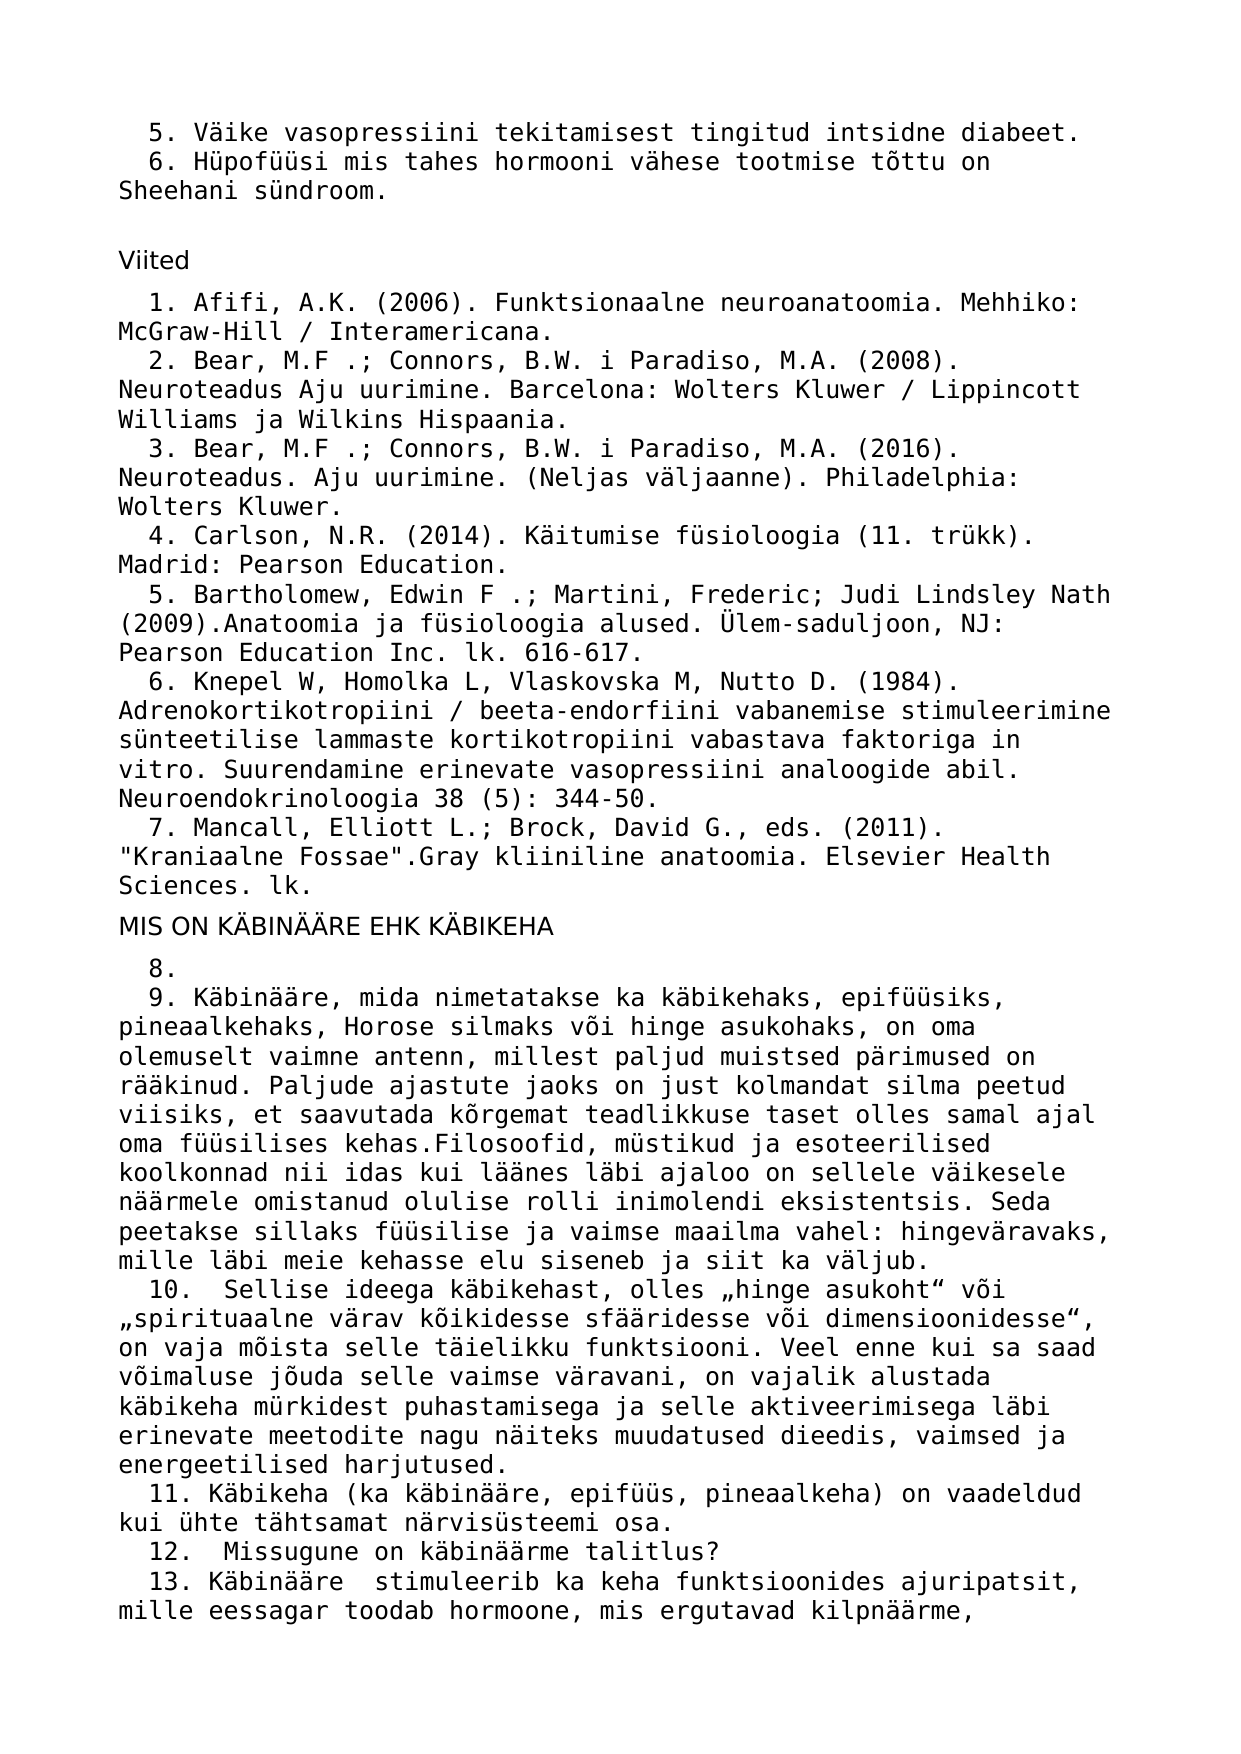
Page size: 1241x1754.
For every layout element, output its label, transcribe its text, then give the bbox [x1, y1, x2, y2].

text 1. Afifi, A.K. (2006). Funktsionaalne neuroanatoomia. Mehhiko: McGraw-Hill / Interamericana. 2. Bear, M.F .; Connors, B.W. i Paradiso, M.A. (2008). Neuroteadus Aju uurimine. Barcelona: Wolters Kluwer / Lippincott Williams ja Wilkins Hispaania. 3. Bear, M.F .; Connors, B.W. i Paradiso, M.A. (2016). Neuroteadus. Aju uurimine. (Neljas väljaanne). Philadelphia: Wolters Kluwer. 4. Carlson, N.R. (2014). Käitumise füsioloogia (11. trükk). Madrid: Pearson Education. 5. Bartholomew, Edwin F .; Martini, Frederic; Judi Lindsley Nath (2009).Anatoomia ja füsioloogia alused. Ülem-saduljoon, NJ: Pearson Education Inc. lk. 616-617. 6. Knepel W, Homolka L, Vlaskovska M, Nutto D. (1984). Adrenokortikotropiini / beeta-endorfiini vabanemise stimuleerimine sünteetilise lammaste kortikotropiini vabastava faktoriga in vitro. Suurendamine erinevate vasopressiini analoogide abil. Neuroendokrinoloogia 38 (5): 344-50. 7. Mancall, Elliott L.; Brock, David G., eds. (2011). "Kraniaalne Fossae".Gray kliiniline anatoomia. Elsevier Health Sciences. lk. [118, 288, 1122, 901]
text MIS ON KÄBINÄÄRE EHK KÄBIKEHA [118, 912, 1122, 942]
text Viited [118, 247, 1122, 276]
text 8. 9. Käbinääre, mida nimetatakse ka käbikehaks, epifüüsiks, pineaalkehaks, Horose silmaks või hinge asukohaks, on oma olemuselt vaimne antenn, millest paljud muistsed pärimused on rääkinud. Paljude ajastute jaoks on just kolmandat silma peetud viisiks, et saavutada kõrgemat teadlikkuse taset olles samal ajal oma füüsilises kehas.Filosoofid, müstikud ja esoteerilised koolkonnad nii idas kui läänes läbi ajaloo on sellele väikesele näärmele omistanud olulise rolli inimolendi eksistentsis. Seda peetakse sillaks füüsilise ja vaimse maailma vahel: hingeväravaks, mille läbi meie kehasse elu siseneb ja siit ka väljub. 10. Sellise ideega käbikehast, olles „hinge asukoht“ või „spirituaalne värav kõikidesse sfääridesse või dimensioonidesse“, on vaja mõista selle täielikku funktsiooni. Veel enne kui sa saad võimaluse jõuda selle vaimse väravani, on vajalik alustada käbikeha mürkidest puhastamisega ja selle aktiveerimisega läbi erinevate meetodite nagu näiteks muudatused dieedis, vaimsed ja energeetilised harjutused. 11. Käbikeha (ka käbinääre, epifüüs, pineaalkeha) on vaadeldud kui ühte tähtsamat närvisüsteemi osa. 12. Missugune on käbinäärme talitlus? 13. Käbinääre stimuleerib ka keha funktsioonides ajuripatsit, mille eessagar toodab hormoone, mis ergutavad kilpnäärme, [118, 954, 1122, 1625]
text 5. Väike vasopressiini tekitamisest tingitud intsidne diabeet. 6. Hüpofüüsi mis tahes hormooni vähese tootmise tõttu on Sheehani sündroom. [118, 118, 1122, 235]
